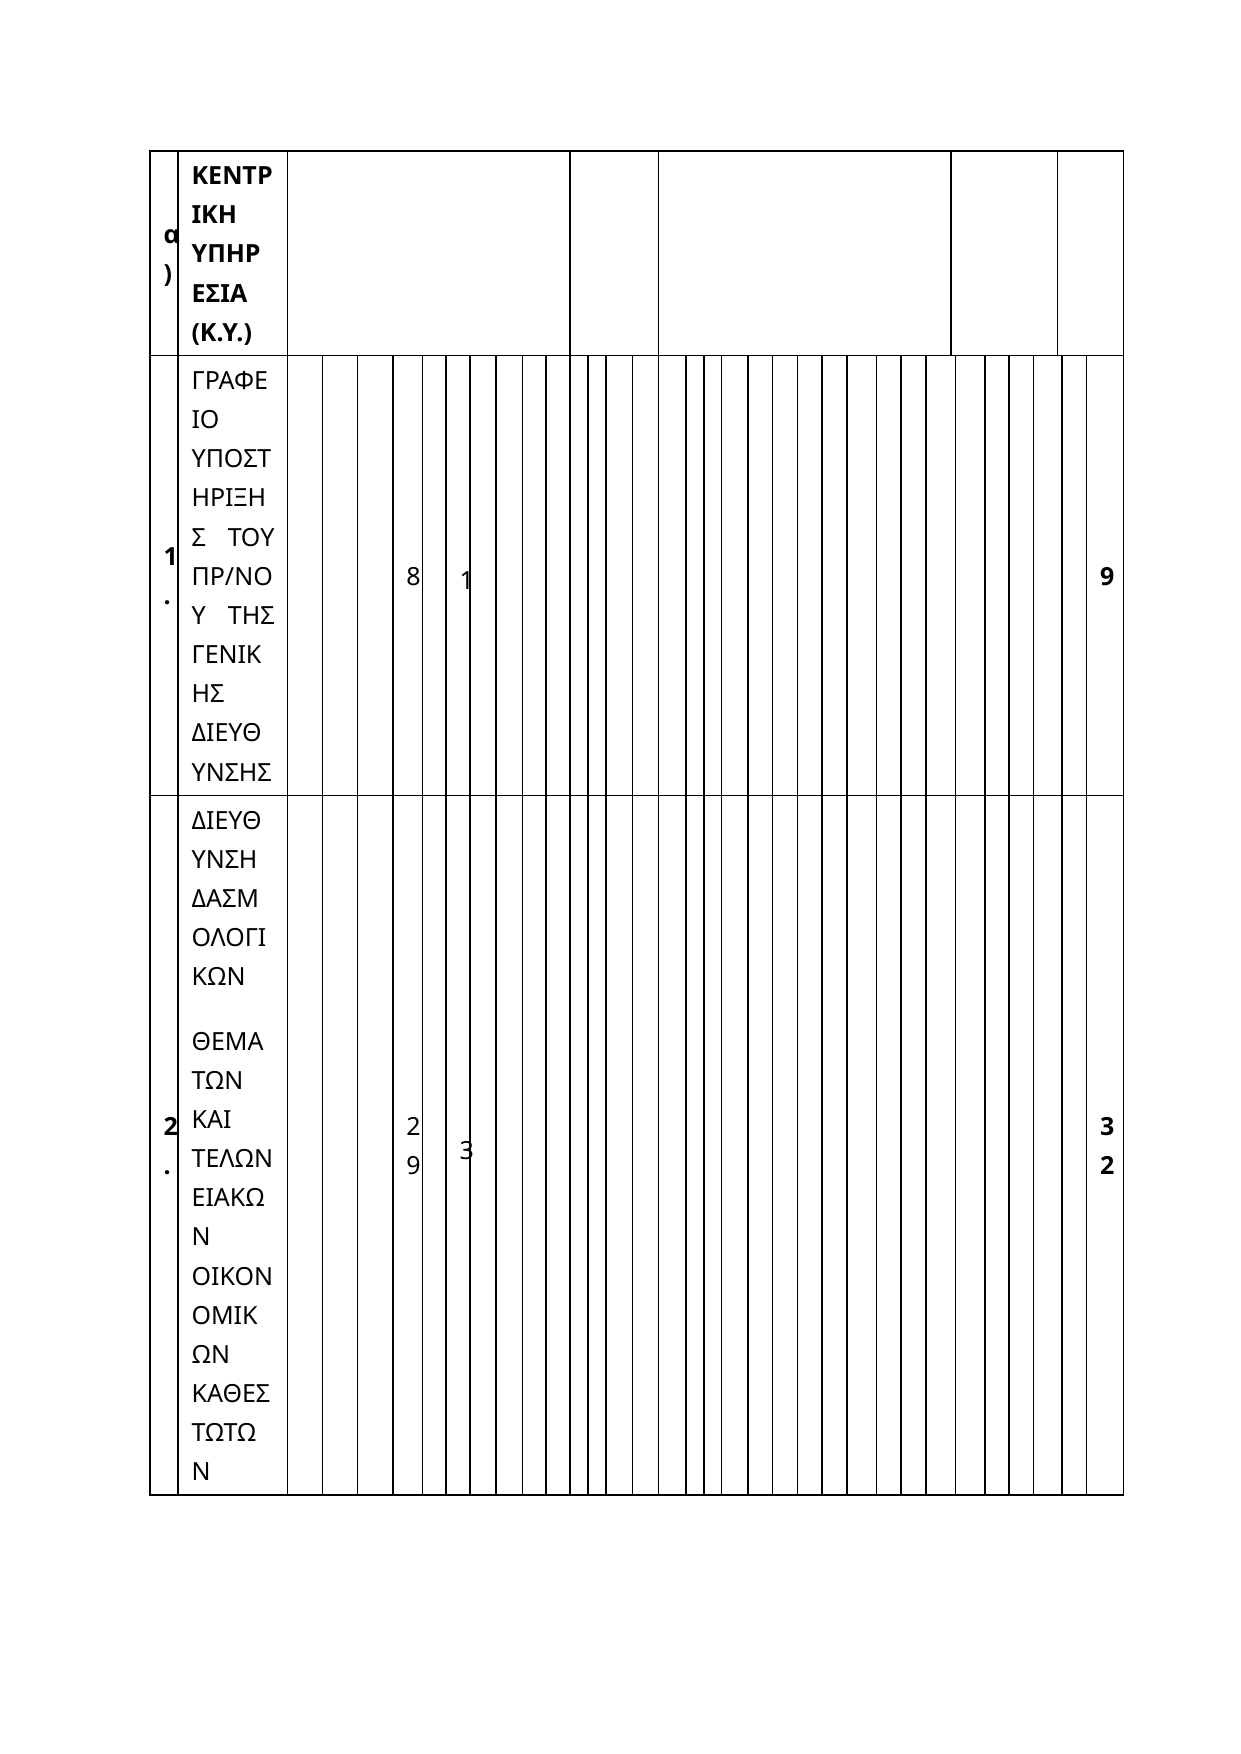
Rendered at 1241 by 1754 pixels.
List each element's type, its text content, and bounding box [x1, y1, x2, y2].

table_cell [323, 796, 357, 1494]
table_cell 29 [394, 796, 422, 1494]
table_cell [1010, 356, 1033, 794]
table_cell [659, 356, 685, 794]
table_cell [633, 796, 658, 1494]
table_cell [571, 796, 587, 1494]
table_cell ΓΡΑΦΕΙΟ ΥΠΟΣΤΗΡΙΞΗΣ ΤΟΥ ΠΡ/ΝΟΥ ΤΗΣ ΓΕΝΙΚΗΣ ΔΙΕΥΘΥΝΣΗΣ [179, 356, 287, 794]
table_cell [288, 152, 569, 355]
table_cell [927, 796, 955, 1494]
table_cell [423, 356, 445, 794]
table_cell [986, 796, 1008, 1494]
table_cell [773, 356, 797, 794]
table_cell [823, 796, 846, 1494]
table_cell [547, 356, 569, 794]
table_cell [956, 356, 984, 794]
table_cell [798, 796, 821, 1494]
table_cell [749, 796, 772, 1494]
table_cell 9 [1087, 356, 1123, 794]
table_cell [1034, 356, 1061, 794]
table_cell ΔΙΕΥΘΥΝΣΗ ΔΑΣΜΟΛΟΓΙΚΩΝ ΘΕΜΑΤΩΝ ΚΑΙ ΤΕΛΩΝΕΙΑΚΩΝ ΟΙΚΟΝΟΜΙΚΩΝ ΚΑΘΕΣΤΩΤΩΝ [179, 796, 287, 1494]
table_cell [571, 152, 658, 355]
table_cell [687, 796, 703, 1494]
table_cell [497, 356, 522, 794]
table_cell [358, 356, 392, 794]
table_cell [877, 796, 900, 1494]
table_cell [952, 152, 1057, 355]
table_cell [358, 796, 392, 1494]
table_cell [848, 356, 876, 794]
table_cell 1 [447, 356, 469, 794]
table_cell [902, 356, 925, 794]
table_cell 2. [151, 796, 177, 1494]
table_cell [749, 356, 772, 794]
table_cell [547, 796, 569, 1494]
table_cell [423, 796, 445, 1494]
table_cell [288, 356, 322, 794]
table_cell α) [151, 152, 177, 355]
table_cell [633, 356, 658, 794]
table_cell [523, 356, 545, 794]
table_cell [798, 356, 821, 794]
table_cell [659, 152, 950, 355]
table_cell [607, 796, 632, 1494]
table_cell [589, 796, 605, 1494]
table_cell [687, 356, 703, 794]
table_cell [722, 796, 747, 1494]
table_cell [607, 356, 632, 794]
table_cell ΚΕΝΤΡΙΚΗ ΥΠΗΡΕΣΙΑ (Κ.Υ.) [179, 152, 287, 355]
table_cell [323, 356, 357, 794]
table_cell [902, 796, 925, 1494]
table_cell [1058, 152, 1123, 355]
table_cell 1. [151, 356, 177, 794]
table_cell [848, 796, 876, 1494]
table_cell [659, 796, 685, 1494]
table_cell [523, 796, 545, 1494]
table_cell [589, 356, 605, 794]
table_cell 32 [1087, 796, 1123, 1494]
table_cell [1063, 796, 1086, 1494]
table_cell [773, 796, 797, 1494]
table_cell [877, 356, 900, 794]
table_cell [722, 356, 747, 794]
table_cell [1010, 796, 1033, 1494]
table_cell [823, 356, 846, 794]
table_cell [705, 356, 721, 794]
table_cell [1034, 796, 1061, 1494]
table_cell [986, 356, 1008, 794]
table_cell [956, 796, 984, 1494]
table_cell [471, 796, 495, 1494]
table_cell [705, 796, 721, 1494]
table_cell 3 [447, 796, 469, 1494]
table_cell [571, 356, 587, 794]
table_cell [471, 356, 495, 794]
table_cell [927, 356, 955, 794]
table_cell 8 [394, 356, 422, 794]
table_cell [497, 796, 522, 1494]
table_cell [288, 796, 322, 1494]
table_cell [1063, 356, 1086, 794]
